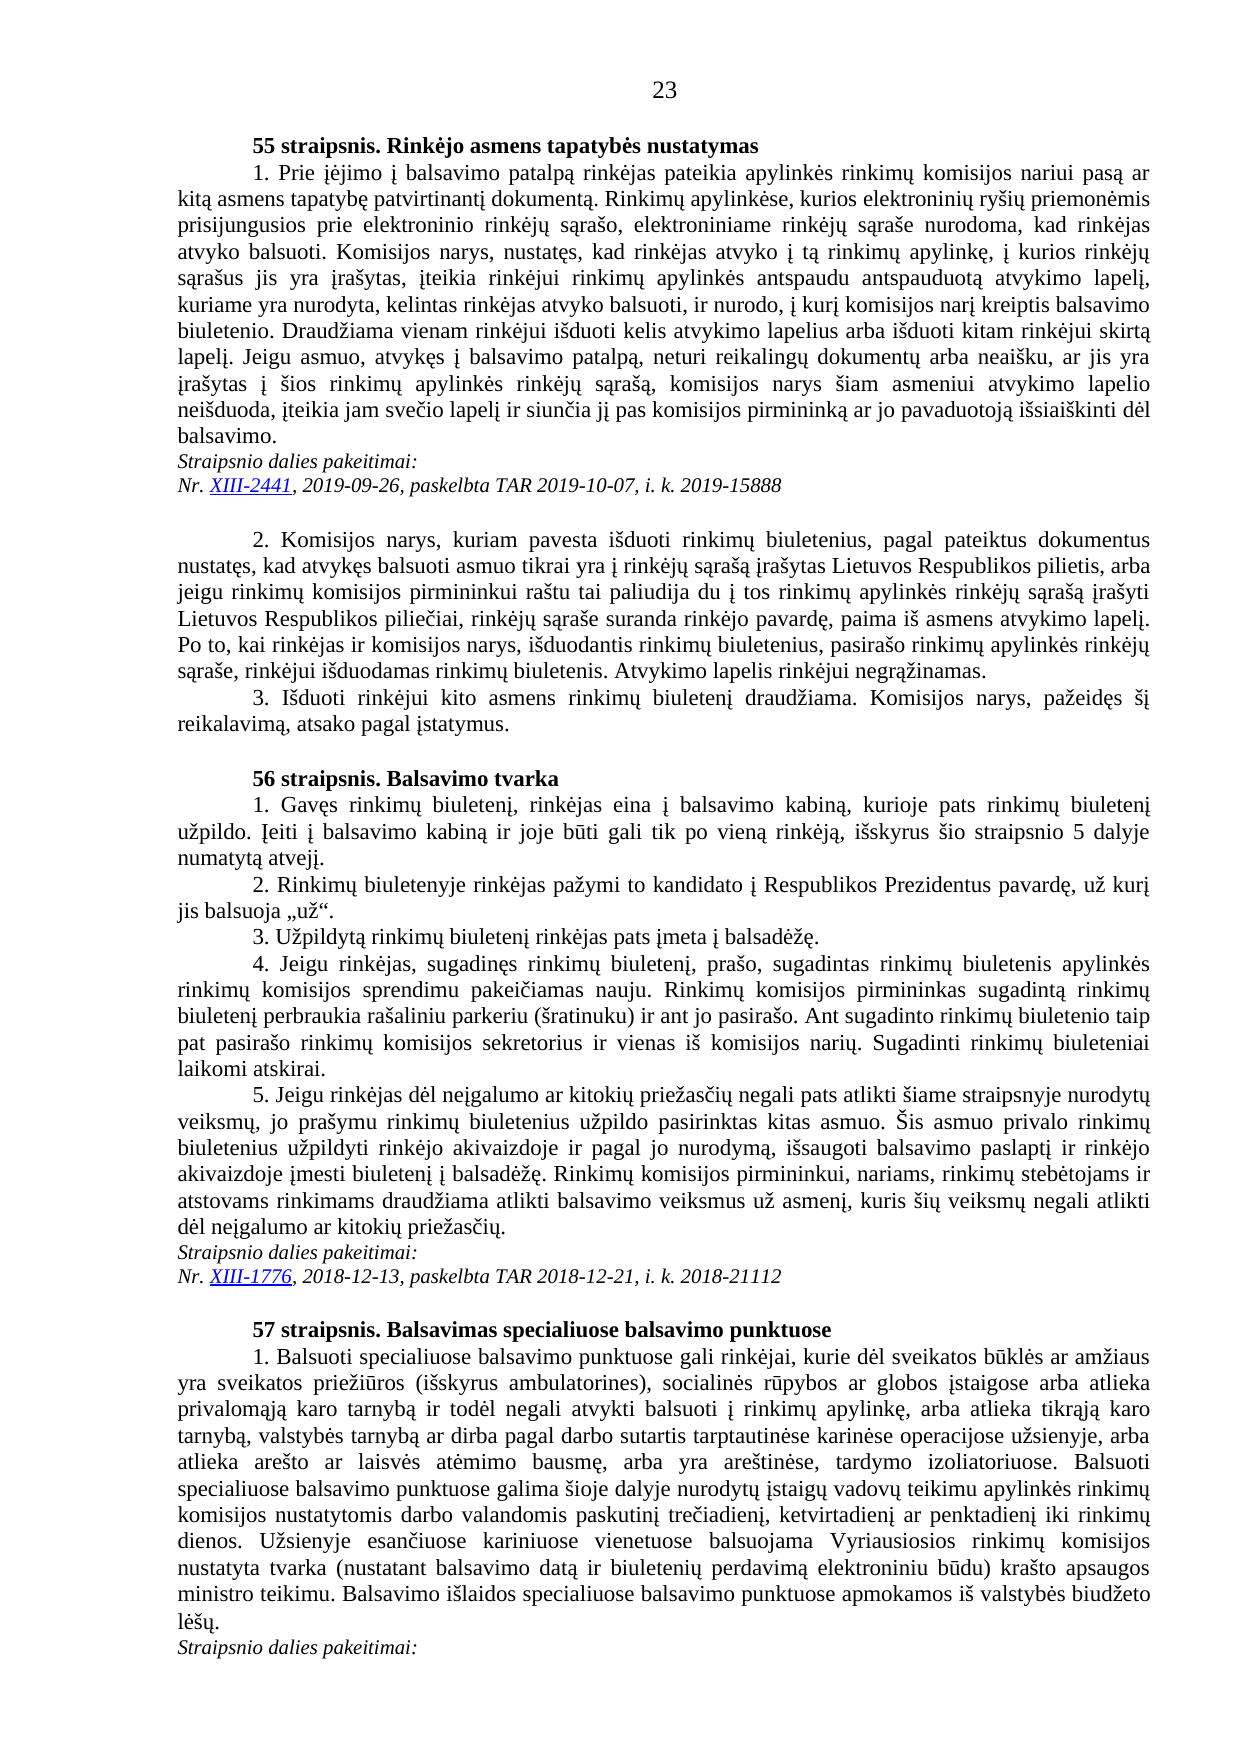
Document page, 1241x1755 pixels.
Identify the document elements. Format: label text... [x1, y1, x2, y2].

text 4. Jeigu rinkėjas, sugadinęs rinkimų biuletenį, prašo, sugadintas rinkimų biuletenis apylinkės rinkimų komisijos sprendimu pakeičiamas nauju. Rinkimų komisijos pirmininkas sugadintą rinkimų biuletenį perbraukia rašaliniu parkeriu (šratinuku) ir ant jo pasirašo. Ant sugadinto rinkimų biuletenio taip pat pasirašo rinkimų komisijos sekretorius ir vienas iš komisijos narių. Sugadinti rinkimų biuleteniai laikomi atskirai. [177, 950, 1152, 1081]
text 3. Išduoti rinkėjui kito asmens rinkimų biuletenį draudžiama. Komisijos narys, pažeidęs šį reikalavimą, atsako pagal įstatymus. [177, 684, 1152, 736]
text 2. Rinkimų biuletenyje rinkėjas pažymi to kandidato į Respublikos Prezidentus pavardę, už kurį jis balsuoja „už“. [177, 871, 1152, 923]
text Straipsnio dalies pakeitimai: [177, 1635, 1152, 1659]
text 3. Užpildytą rinkimų biuletenį rinkėjas pats įmeta į balsadėžę. [177, 923, 1152, 950]
text 5. Jeigu rinkėjas dėl neįgalumo ar kitokių priežasčių negali pats atlikti šiame straipsnyje nurodytų veiksmų, jo prašymu rinkimų biuletenius užpildo pasirinktas kitas asmuo. Šis asmuo privalo rinkimų biuletenius užpildyti rinkėjo akivaizdoje ir pagal jo nurodymą, išsaugoti balsavimo paslaptį ir rinkėjo akivaizdoje įmesti biuletenį į balsadėžę. Rinkimų komisijos pirmininkui, nariams, rinkimų stebėtojams ir atstovams rinkimams draudžiama atlikti balsavimo veiksmus už asmenį, kuris šių veiksmų negali atlikti dėl neįgalumo ar kitokių priežasčių. [177, 1081, 1152, 1239]
text 56 straipsnis. Balsavimo tvarka [177, 765, 1152, 792]
text Straipsnio dalies pakeitimai: [177, 1239, 1152, 1264]
text 1. Balsuoti specialiuose balsavimo punktuose gali rinkėjai, kurie dėl sveikatos būklės ar amžiaus yra sveikatos priežiūros (išskyrus ambulatorines), socialinės rūpybos ar globos įstaigose arba atlieka privalomąją karo tarnybą ir todėl negali atvykti balsuoti į rinkimų apylinkę, arba atlieka tikrąją karo tarnybą, valstybės tarnybą ar dirba pagal darbo sutartis tarptautinėse karinėse operacijose užsienyje, arba atlieka arešto ar laisvės atėmimo bausmę, arba yra areštinėse, tardymo izoliatoriuose. Balsuoti specialiuose balsavimo punktuose galima šioje dalyje nurodytų įstaigų vadovų teikimu apylinkės rinkimų komisijos nustatytomis darbo valandomis paskutinį trečiadienį, ketvirtadienį ar penktadienį iki rinkimų dienos. Užsienyje esančiuose kariniuose vienetuose balsuojama Vyriausiosios rinkimų komisijos nustatyta tvarka (nustatant balsavimo datą ir biuletenių perdavimą elektroniniu būdu) krašto apsaugos ministro teikimu. Balsavimo išlaidos specialiuose balsavimo punktuose apmokamos iš valstybės biudžeto lėšų. [177, 1343, 1152, 1635]
text Straipsnio dalies pakeitimai: [177, 449, 1152, 473]
text 55 straipsnis. Rinkėjo asmens tapatybės nustatymas [177, 132, 1152, 159]
text 1. Gavęs rinkimų biuletenį, rinkėjas eina į balsavimo kabiną, kurioje pats rinkimų biuletenį užpildo. Įeiti į balsavimo kabiną ir joje būti gali tik po vieną rinkėją, išskyrus šio straipsnio 5 dalyje numatytą atvejį. [177, 792, 1152, 871]
text 2. Komisijos narys, kuriam pavesta išduoti rinkimų biuletenius, pagal pateiktus dokumentus nustatęs, kad atvykęs balsuoti asmuo tikrai yra į rinkėjų sąrašą įrašytas Lietuvos Respublikos pilietis, arba jeigu rinkimų komisijos pirmininkui raštu tai paliudija du į tos rinkimų apylinkės rinkėjų sąrašą įrašyti Lietuvos Respublikos piliečiai, rinkėjų sąraše suranda rinkėjo pavardę, paima iš asmens atvykimo lapelį. Po to, kai rinkėjas ir komisijos narys, išduodantis rinkimų biuletenius, pasirašo rinkimų apylinkės rinkėjų sąraše, rinkėjui išduodamas rinkimų biuletenis. Atvykimo lapelis rinkėjui negrąžinamas. [177, 526, 1152, 684]
text Nr. XIII-1776, 2018-12-13, paskelbta TAR 2018-12-21, i. k. 2018-21112 [177, 1264, 1152, 1288]
text 57 straipsnis. Balsavimas specialiuose balsavimo punktuose [177, 1316, 1152, 1343]
text Nr. XIII-2441, 2019-09-26, paskelbta TAR 2019-10-07, i. k. 2019-15888 [177, 473, 1152, 497]
text 1. Prie įėjimo į balsavimo patalpą rinkėjas pateikia apylinkės rinkimų komisijos nariui pasą ar kitą asmens tapatybę patvirtinantį dokumentą. Rinkimų apylinkėse, kurios elektroninių ryšių priemonėmis prisijungusios prie elektroninio rinkėjų sąrašo, elektroniniame rinkėjų sąraše nurodoma, kad rinkėjas atvyko balsuoti. Komisijos narys, nustatęs, kad rinkėjas atvyko į tą rinkimų apylinkę, į kurios rinkėjų sąrašus jis yra įrašytas, įteikia rinkėjui rinkimų apylinkės antspaudu antspauduotą atvykimo lapelį, kuriame yra nurodyta, kelintas rinkėjas atvyko balsuoti, ir nurodo, į kurį komisijos narį kreiptis balsavimo biuletenio. Draudžiama vienam rinkėjui išduoti kelis atvykimo lapelius arba išduoti kitam rinkėjui skirtą lapelį. Jeigu asmuo, atvykęs į balsavimo patalpą, neturi reikalingų dokumentų arba neaišku, ar jis yra įrašytas į šios rinkimų apylinkės rinkėjų sąrašą, komisijos narys šiam asmeniui atvykimo lapelio neišduoda, įteikia jam svečio lapelį ir siunčia jį pas komisijos pirmininką ar jo pavaduotoją išsiaiškinti dėl balsavimo. [177, 159, 1152, 449]
